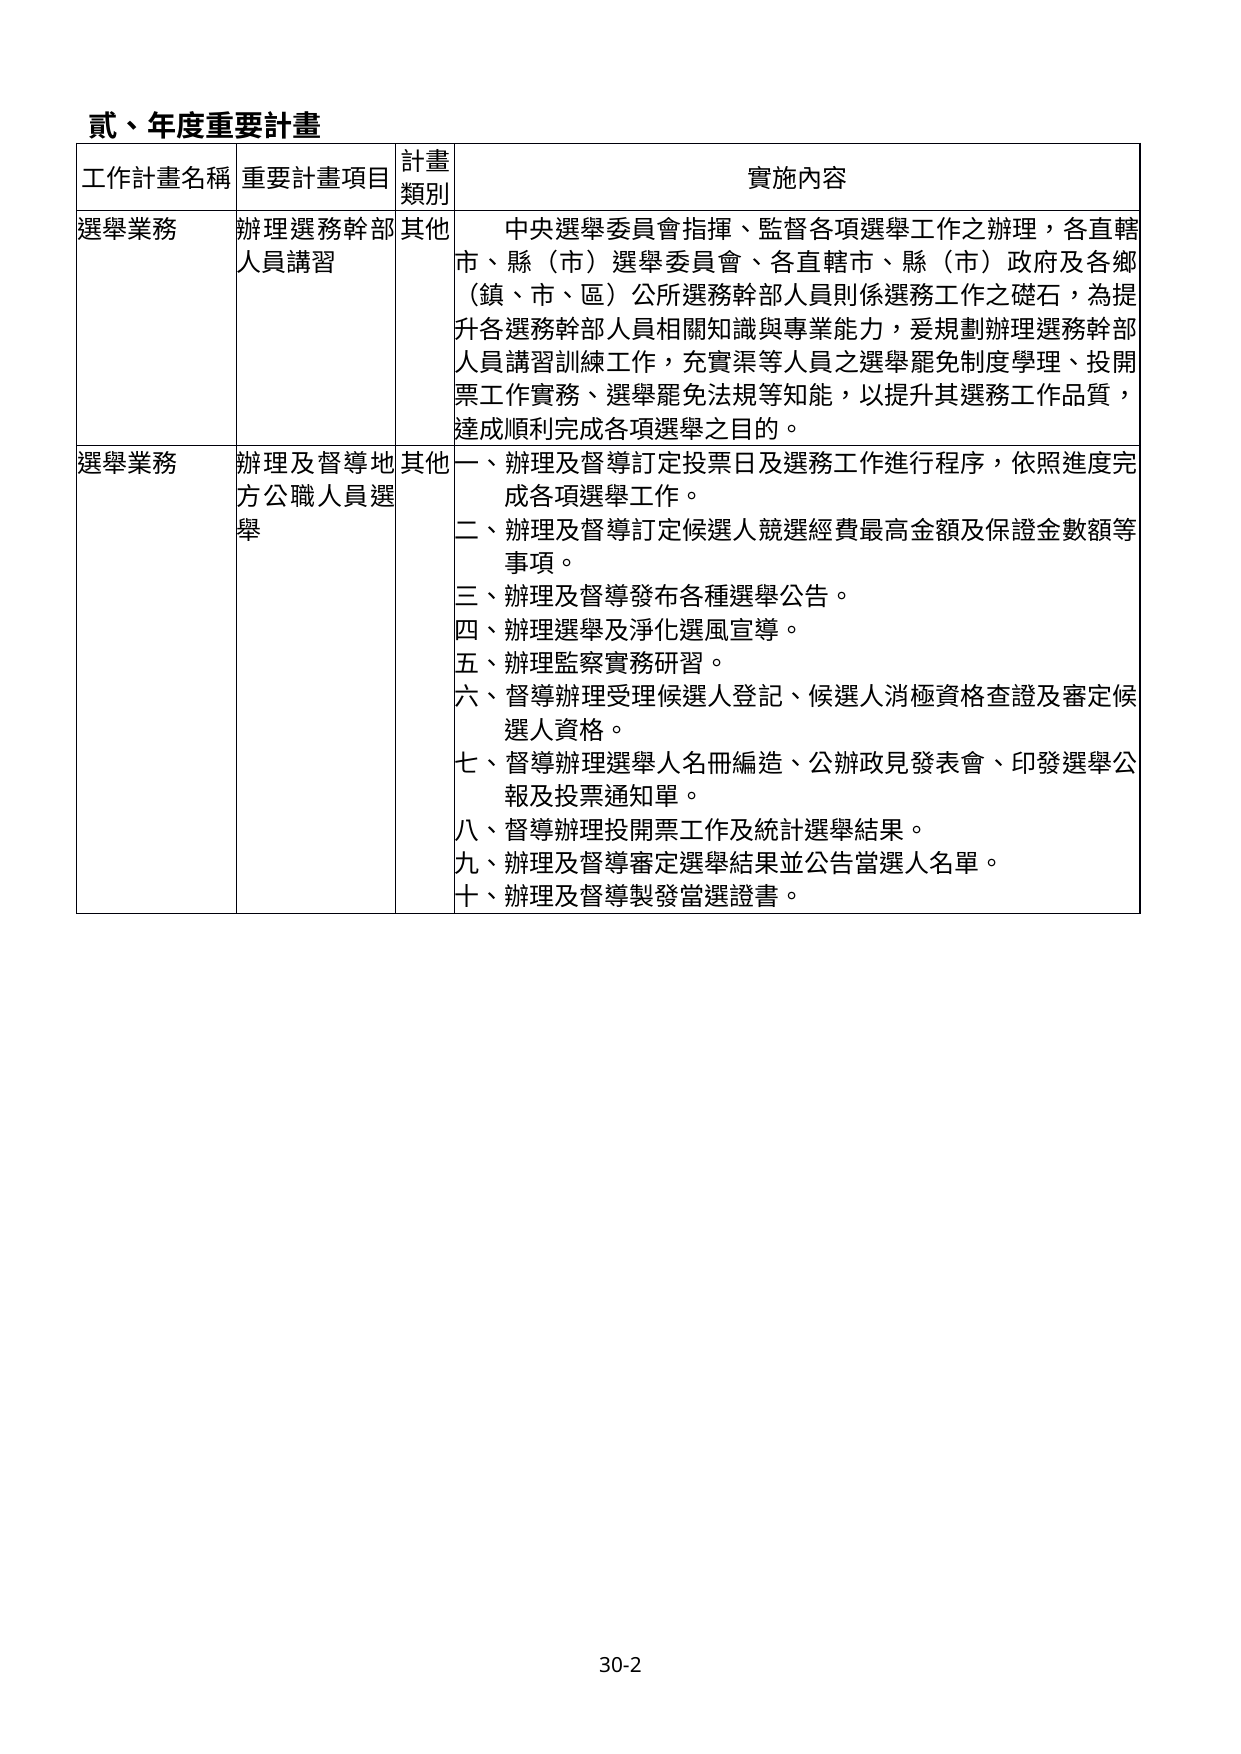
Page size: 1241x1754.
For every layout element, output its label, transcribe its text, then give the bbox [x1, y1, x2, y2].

table_cell 辦理及督導地方公職人員選舉 [237, 446, 395, 912]
table_cell 中央選舉委員會指揮、監督各項選舉工作之辦理，各直轄市、縣（市）選舉委員會、各直轄市、縣（市）政府及各鄉（鎮、市、區）公所選務幹部人員則係選務工作之礎石，為提升各選務幹部人員相關知識與專業能力，爰規劃辦理選務幹部人員講習訓練工作，充實渠等人員之選舉罷免制度學理、投開票工作實務、選舉罷免法規等知能，以提升其選務工作品質，達成順利完成各項選舉之目的。 [455, 211, 1139, 445]
table_cell 一、辦理及督導訂定投票日及選務工作進行程序，依照進度完成各項選舉工作。 二、辦理及督導訂定候選人競選經費最高金額及保證金數額等事項。 三、辦理及督導發布各種選舉公告。 四、辦理選舉及淨化選風宣導。 五、辦理監察實務研習。 六、督導辦理受理候選人登記、候選人消極資格查證及審定候選人資格。 七、督導辦理選舉人名冊編造、公辦政見發表會、印發選舉公報及投票通知單。 八、督導辦理投開票工作及統計選舉結果。 九、辦理及督導審定選舉結果並公告當選人名單。 十、辦理及督導製發當選證書。 [455, 446, 1139, 912]
table_header 工作計畫名稱 [77, 144, 236, 210]
table_header 重要計畫項目 [237, 144, 395, 210]
text 貳、年度重要計畫 [88, 109, 1152, 143]
table_cell 辦理選務幹部人員講習 [237, 211, 395, 445]
table_cell 其他 [396, 211, 454, 445]
table_header 實施內容 [455, 144, 1139, 210]
table_cell 選舉業務 [77, 211, 236, 445]
table_cell 選舉業務 [77, 446, 236, 912]
table_cell 其他 [396, 446, 454, 912]
table_header 計畫類別 [396, 144, 454, 210]
